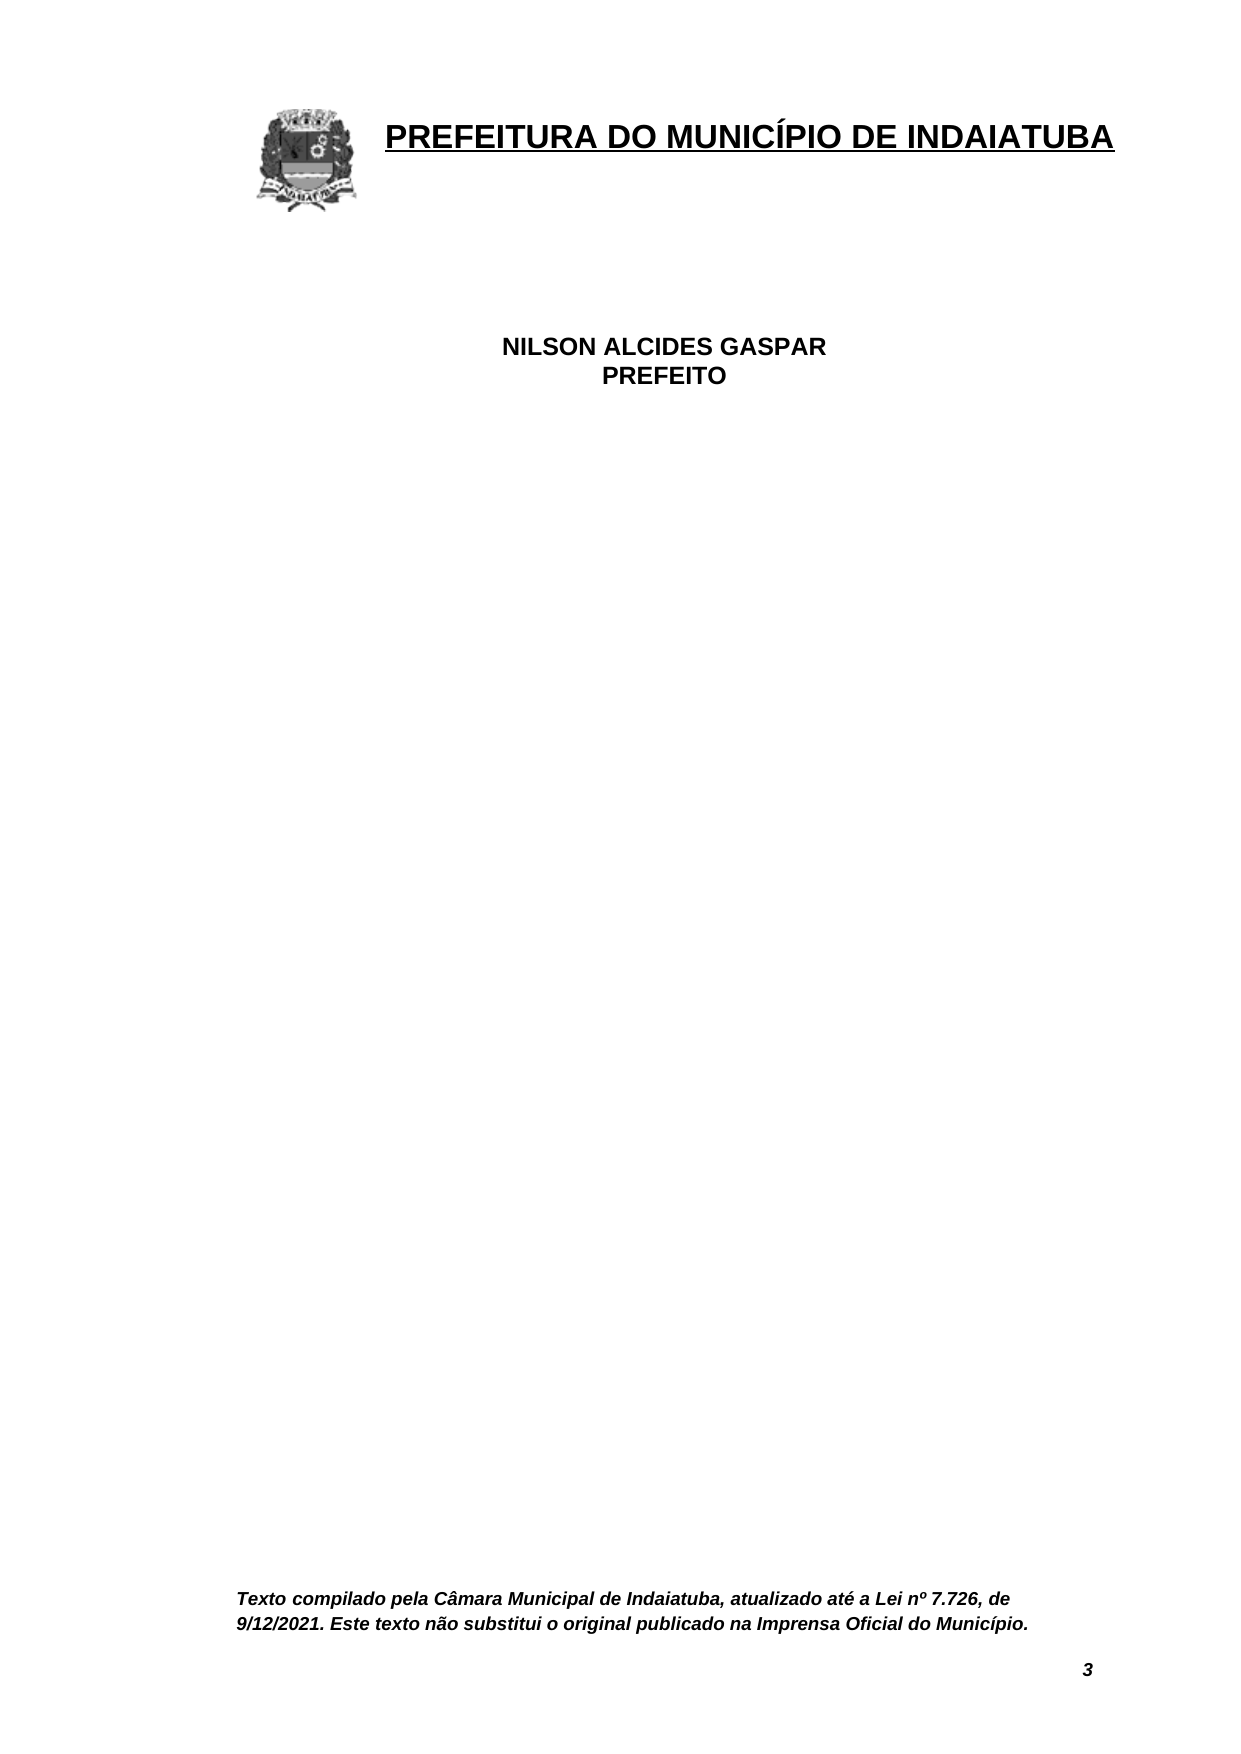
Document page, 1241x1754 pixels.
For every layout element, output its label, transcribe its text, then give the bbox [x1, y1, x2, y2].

text NILSON ALCIDES GASPAR [236, 332, 1092, 361]
text PREFEITO [236, 361, 1092, 390]
